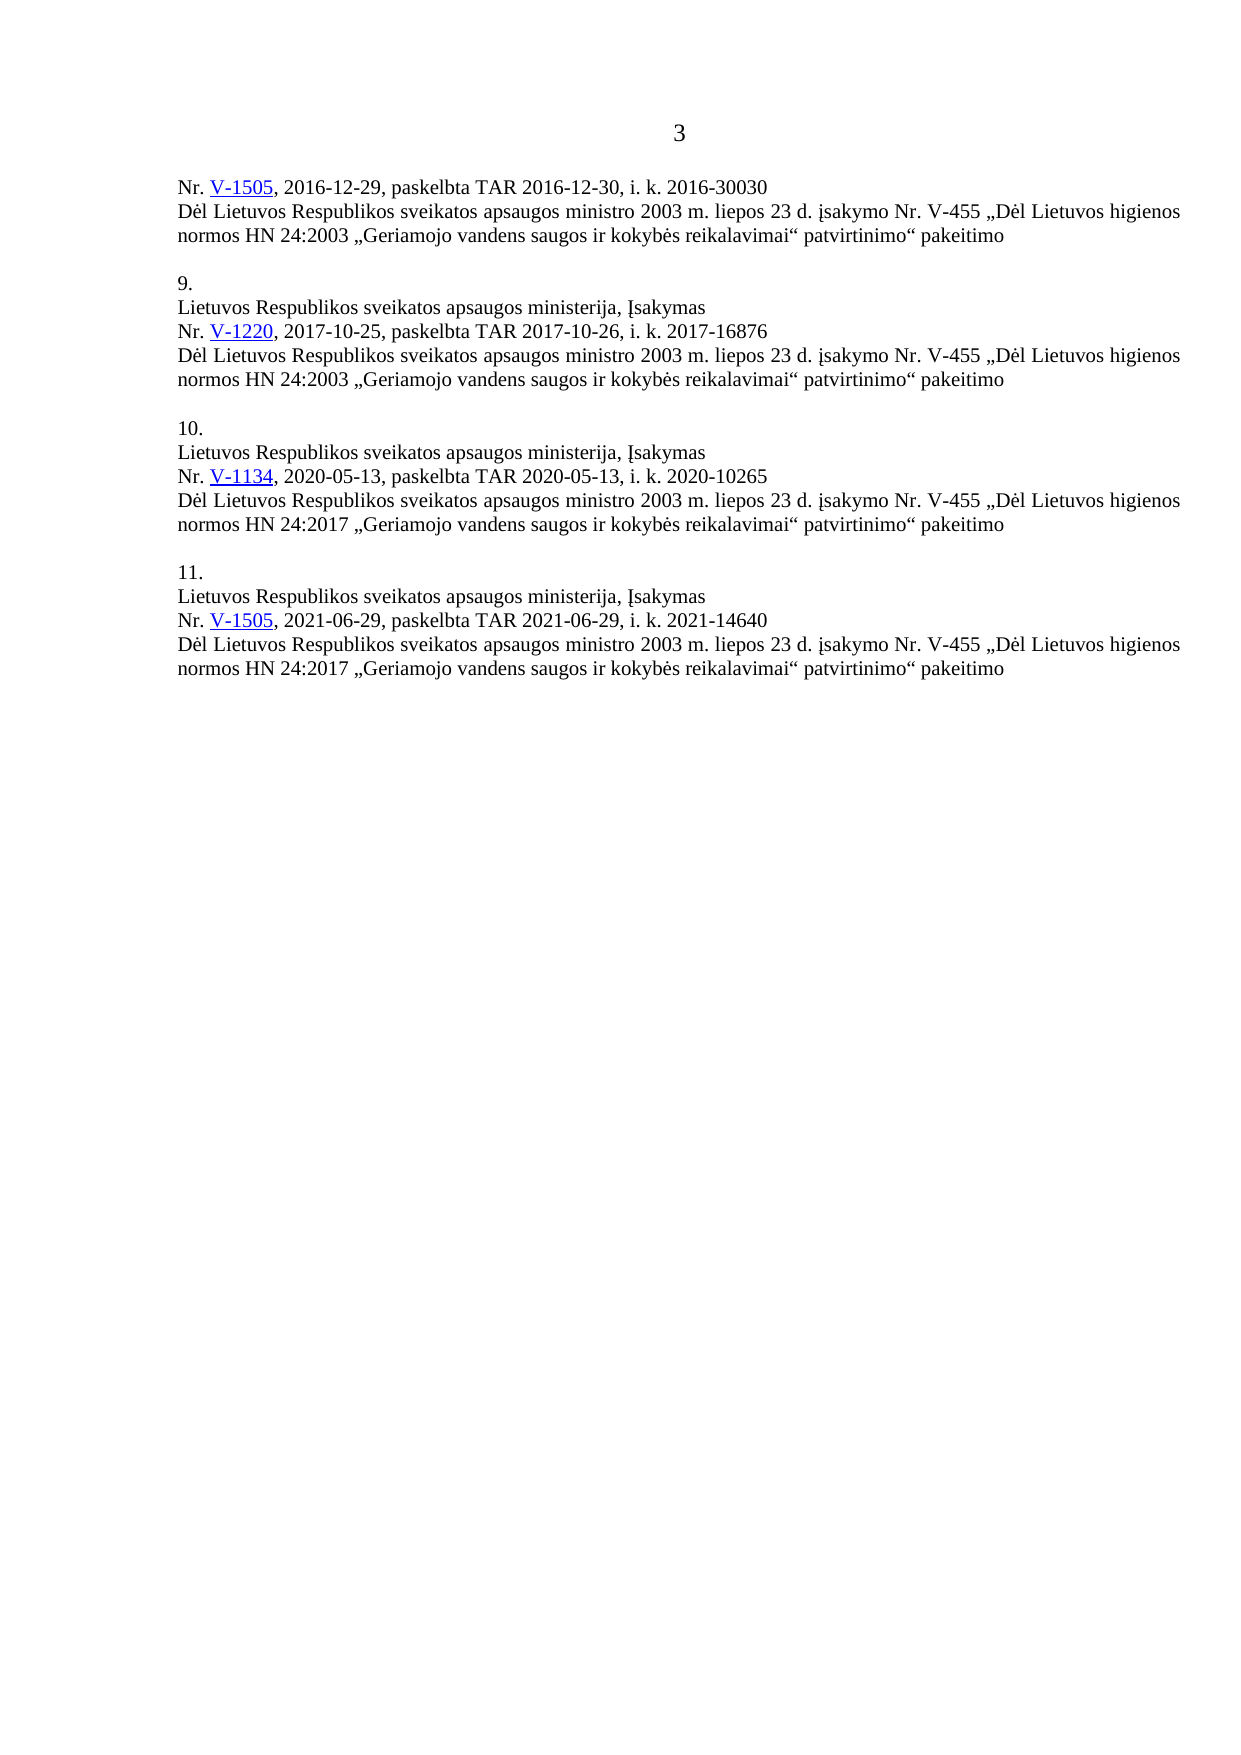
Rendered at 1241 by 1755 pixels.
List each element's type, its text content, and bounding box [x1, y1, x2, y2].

text 11. [177, 560, 1181, 584]
text 10. [177, 416, 1181, 439]
text Lietuvos Respublikos sveikatos apsaugos ministerija, Įsakymas [177, 584, 1181, 608]
text Dėl Lietuvos Respublikos sveikatos apsaugos ministro 2003 m. liepos 23 d. įsakymo Nr. V-455 „Dėl Lietuvos higienos normos HN 24:2017 „Geriamojo vandens saugos ir kokybės reikalavimai“ patvirtinimo“ pakeitimo [177, 632, 1181, 680]
text 9. [177, 271, 1181, 295]
text Nr. V-1220, 2017-10-25, paskelbta TAR 2017-10-26, i. k. 2017-16876 [177, 319, 1181, 343]
text Nr. V-1134, 2020-05-13, paskelbta TAR 2020-05-13, i. k. 2020-10265 [177, 464, 1181, 488]
text Nr. V-1505, 2021-06-29, paskelbta TAR 2021-06-29, i. k. 2021-14640 [177, 608, 1181, 632]
text Lietuvos Respublikos sveikatos apsaugos ministerija, Įsakymas [177, 295, 1181, 319]
text Dėl Lietuvos Respublikos sveikatos apsaugos ministro 2003 m. liepos 23 d. įsakymo Nr. V-455 „Dėl Lietuvos higienos normos HN 24:2003 „Geriamojo vandens saugos ir kokybės reikalavimai“ patvirtinimo“ pakeitimo [177, 199, 1181, 247]
text Dėl Lietuvos Respublikos sveikatos apsaugos ministro 2003 m. liepos 23 d. įsakymo Nr. V-455 „Dėl Lietuvos higienos normos HN 24:2017 „Geriamojo vandens saugos ir kokybės reikalavimai“ patvirtinimo“ pakeitimo [177, 488, 1181, 536]
text Dėl Lietuvos Respublikos sveikatos apsaugos ministro 2003 m. liepos 23 d. įsakymo Nr. V-455 „Dėl Lietuvos higienos normos HN 24:2003 „Geriamojo vandens saugos ir kokybės reikalavimai“ patvirtinimo“ pakeitimo [177, 343, 1181, 391]
text Lietuvos Respublikos sveikatos apsaugos ministerija, Įsakymas [177, 439, 1181, 464]
text Nr. V-1505, 2016-12-29, paskelbta TAR 2016-12-30, i. k. 2016-30030 [177, 175, 1181, 199]
